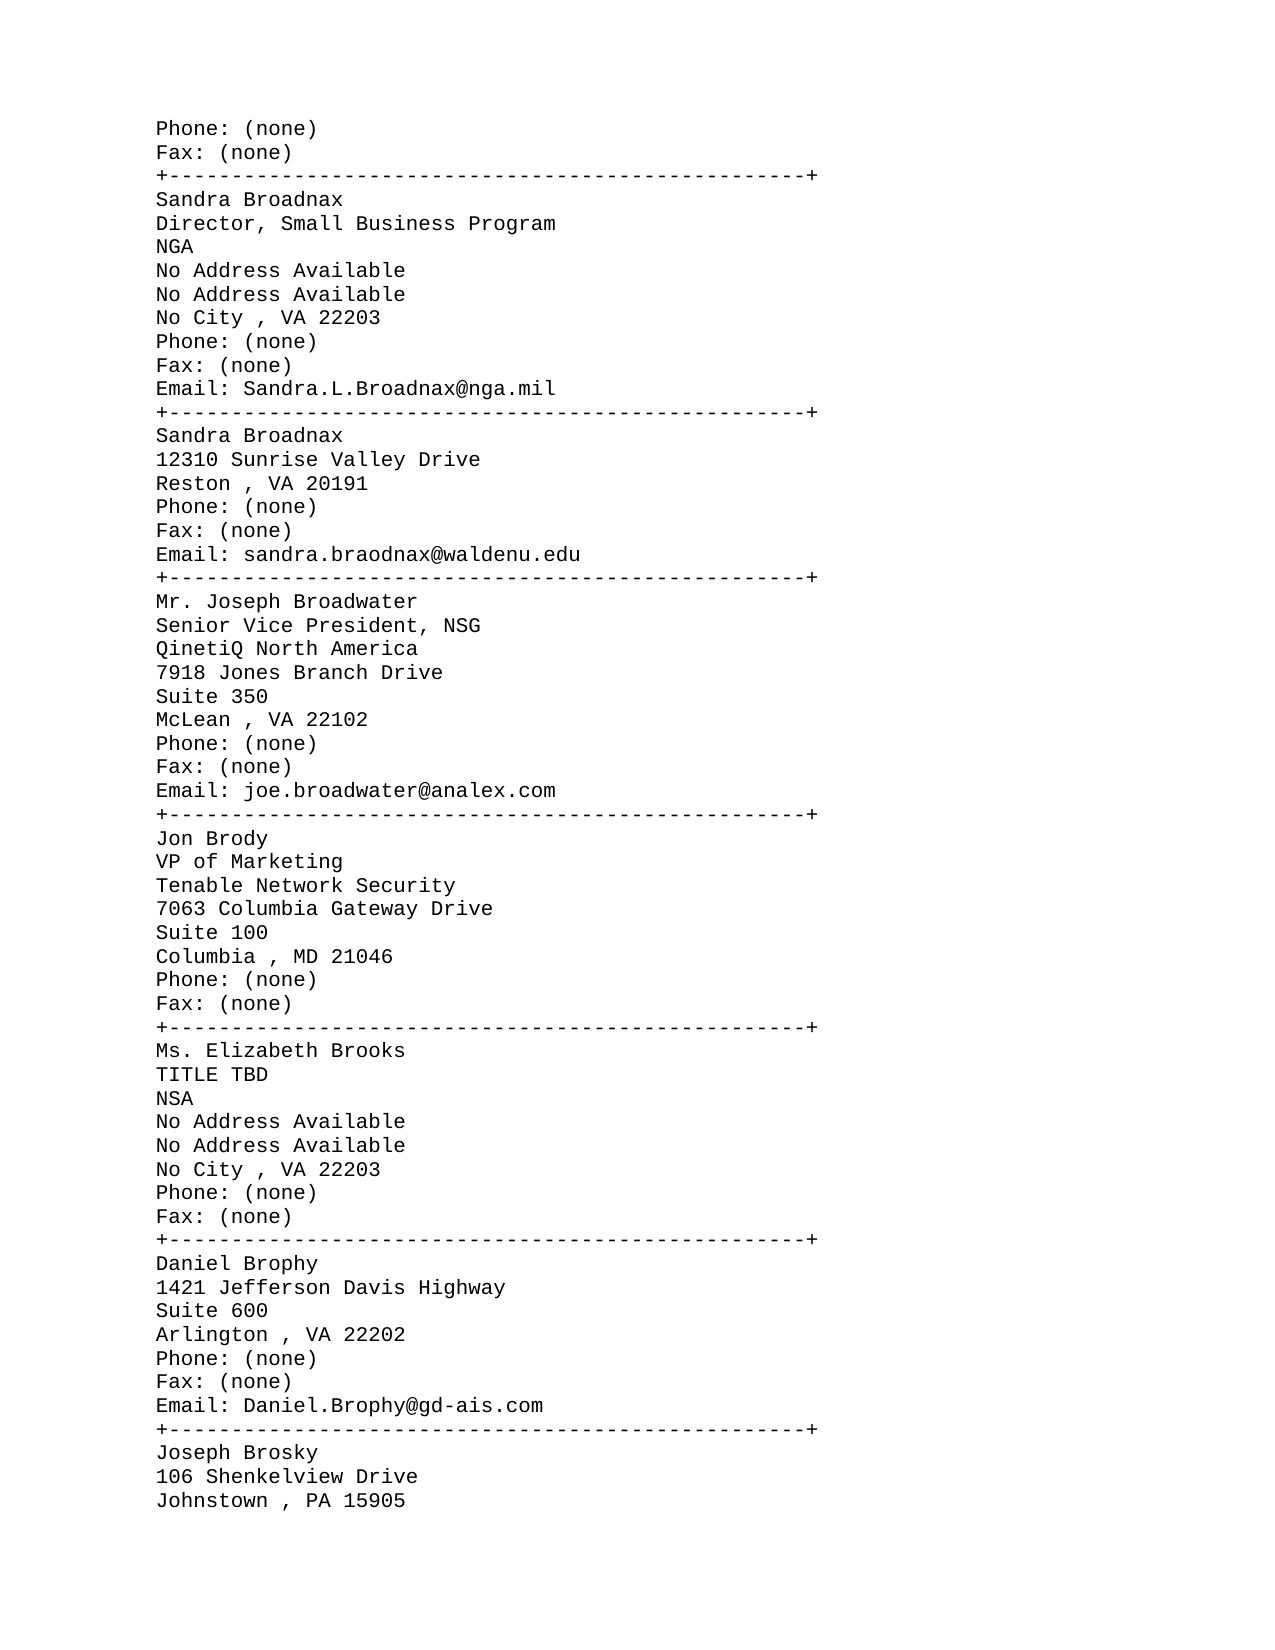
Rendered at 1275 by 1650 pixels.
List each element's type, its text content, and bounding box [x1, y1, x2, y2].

text Daniel Brophy [118, 1253, 1157, 1277]
text Email: Daniel.Brophy@gd-ais.com [118, 1395, 1157, 1419]
text Director, Small Business Program [118, 213, 1157, 236]
text +---------------------------------------------------+ [118, 1017, 1157, 1040]
text No Address Available [118, 260, 1157, 284]
text Senior Vice President, NSG [118, 615, 1157, 638]
text Fax: (none) [118, 520, 1157, 544]
text +---------------------------------------------------+ [118, 1419, 1157, 1442]
text 106 Shenkelview Drive [118, 1466, 1157, 1489]
text Arlington , VA 22202 [118, 1324, 1157, 1348]
text Sandra Broadnax [118, 189, 1157, 213]
text Johnstown , PA 15905 [118, 1489, 1157, 1513]
text Fax: (none) [118, 1206, 1157, 1229]
text 1421 Jefferson Davis Highway [118, 1277, 1157, 1300]
text Columbia , MD 21046 [118, 946, 1157, 969]
text No Address Available [118, 1135, 1157, 1158]
text Email: sandra.braodnax@waldenu.edu [118, 544, 1157, 567]
text Fax: (none) [118, 142, 1157, 165]
text McLean , VA 22102 [118, 709, 1157, 733]
text Email: joe.broadwater@analex.com [118, 780, 1157, 804]
text Sandra Broadnax [118, 426, 1157, 449]
text Ms. Elizabeth Brooks [118, 1040, 1157, 1064]
text Phone: (none) [118, 331, 1157, 354]
text No City , VA 22203 [118, 1158, 1157, 1182]
text +---------------------------------------------------+ [118, 567, 1157, 591]
text +---------------------------------------------------+ [118, 165, 1157, 189]
text NGA [118, 236, 1157, 260]
text Phone: (none) [118, 733, 1157, 757]
text Phone: (none) [118, 969, 1157, 993]
text NSA [118, 1088, 1157, 1111]
text Phone: (none) [118, 1182, 1157, 1206]
text Reston , VA 20191 [118, 473, 1157, 496]
text Phone: (none) [118, 1348, 1157, 1371]
text 12310 Sunrise Valley Drive [118, 449, 1157, 473]
text Email: Sandra.L.Broadnax@nga.mil [118, 378, 1157, 402]
text No City , VA 22203 [118, 307, 1157, 331]
text +---------------------------------------------------+ [118, 402, 1157, 426]
text Suite 100 [118, 922, 1157, 946]
text Fax: (none) [118, 993, 1157, 1017]
text No Address Available [118, 284, 1157, 307]
text Joseph Brosky [118, 1442, 1157, 1466]
text Mr. Joseph Broadwater [118, 591, 1157, 615]
text Tenable Network Security [118, 875, 1157, 898]
text Phone: (none) [118, 496, 1157, 520]
text Suite 350 [118, 686, 1157, 709]
text Phone: (none) [118, 118, 1157, 142]
text +---------------------------------------------------+ [118, 804, 1157, 827]
text Fax: (none) [118, 757, 1157, 780]
text QinetiQ North America [118, 638, 1157, 662]
text Fax: (none) [118, 354, 1157, 378]
text VP of Marketing [118, 851, 1157, 875]
text Fax: (none) [118, 1371, 1157, 1395]
text TITLE TBD [118, 1064, 1157, 1088]
text 7063 Columbia Gateway Drive [118, 898, 1157, 922]
text No Address Available [118, 1111, 1157, 1135]
text 7918 Jones Branch Drive [118, 662, 1157, 686]
text Jon Brody [118, 827, 1157, 851]
text Suite 600 [118, 1300, 1157, 1324]
text +---------------------------------------------------+ [118, 1229, 1157, 1253]
